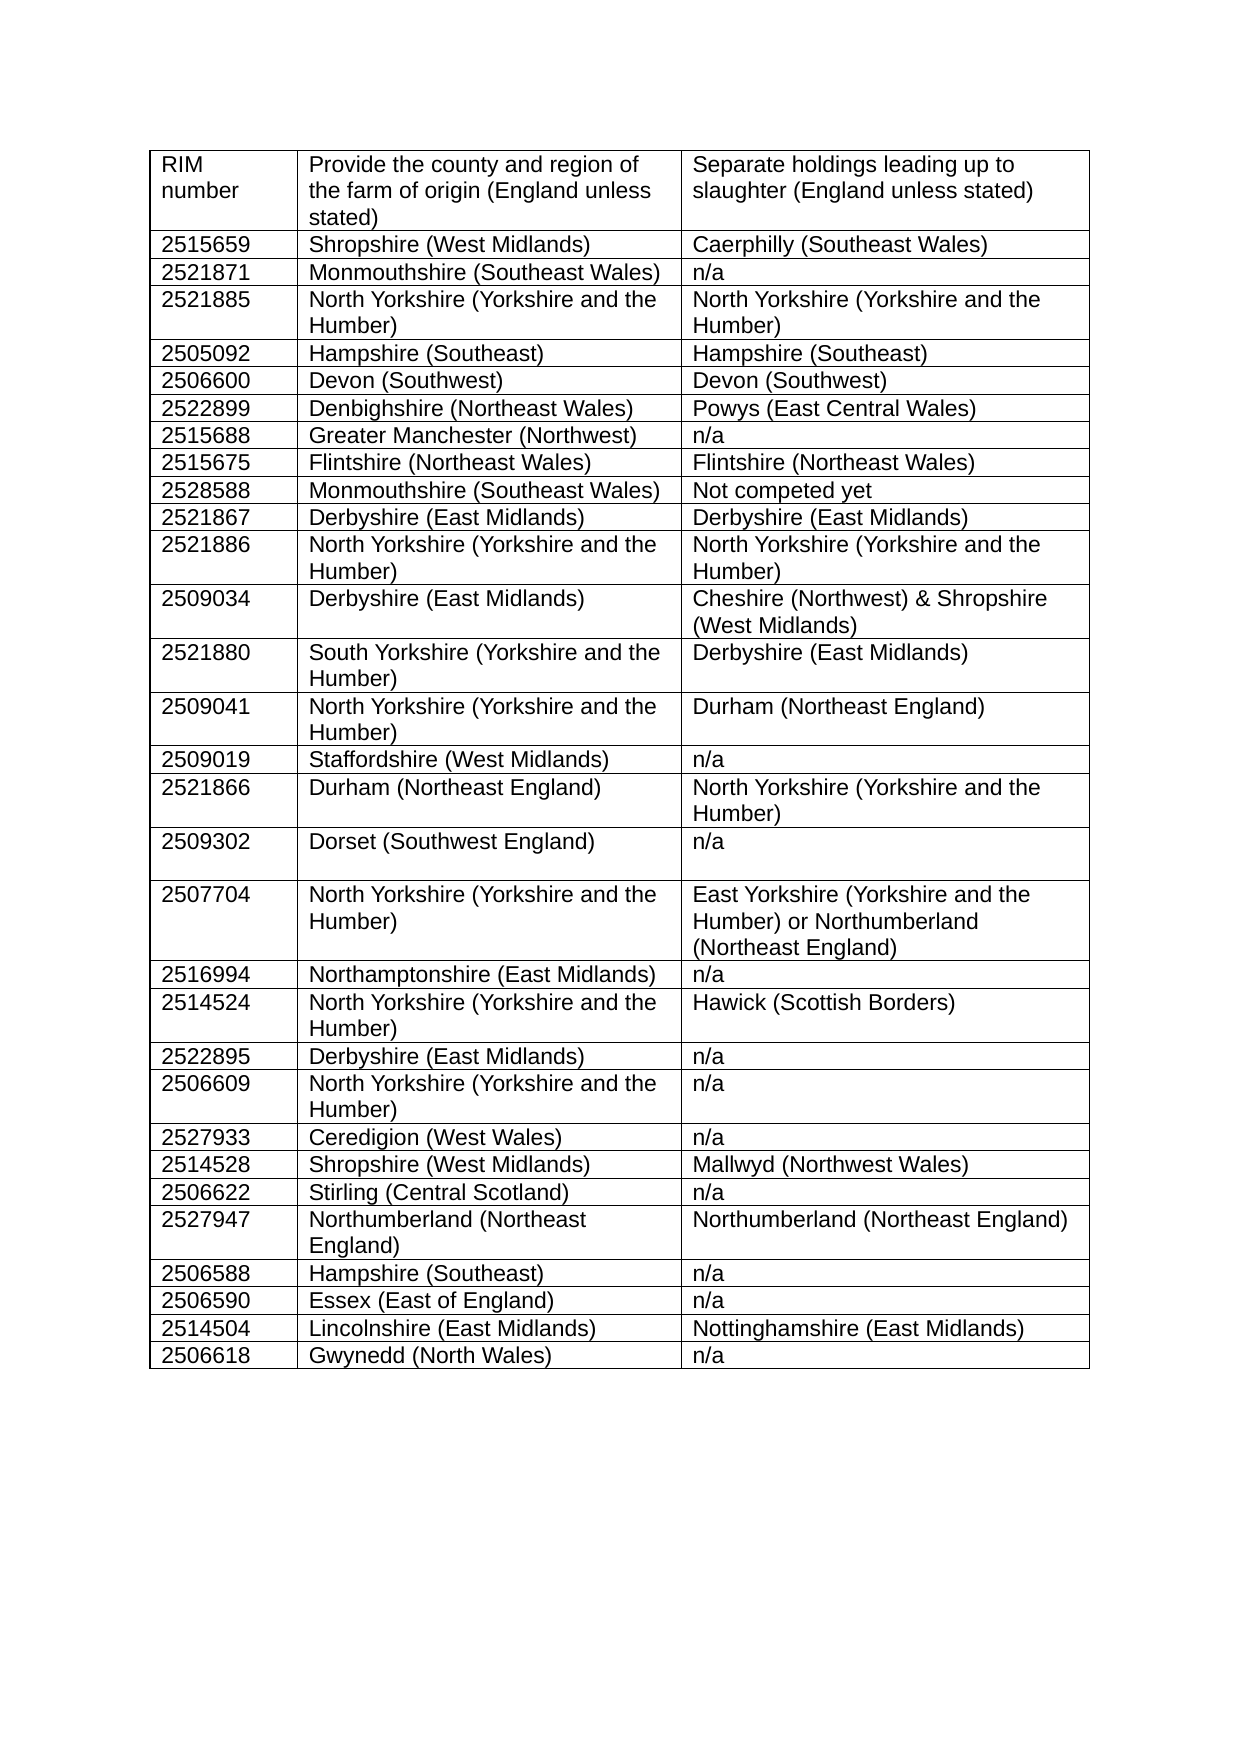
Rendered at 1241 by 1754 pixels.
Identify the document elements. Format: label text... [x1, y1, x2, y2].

table_cell North Yorkshire (Yorkshire and the Humber) [682, 531, 1089, 584]
table_cell 2522895 [151, 1043, 297, 1069]
table_cell Denbighshire (Northeast Wales) [298, 395, 681, 421]
table_cell n/a [682, 1342, 1089, 1368]
table_cell 2527947 [151, 1206, 297, 1259]
table_cell 2515659 [151, 231, 297, 257]
table_cell Shropshire (West Midlands) [298, 1151, 681, 1177]
table_header RIM number [151, 151, 297, 230]
table_cell Monmouthshire (Southeast Wales) [298, 477, 681, 503]
table_cell n/a [682, 1287, 1089, 1313]
table_cell 2507704 [151, 881, 297, 960]
table_cell South Yorkshire (Yorkshire and the Humber) [298, 639, 681, 692]
table_cell n/a [682, 1124, 1089, 1150]
table_cell 2521867 [151, 504, 297, 530]
table_cell North Yorkshire (Yorkshire and the Humber) [298, 693, 681, 745]
table_cell n/a [682, 1043, 1089, 1069]
table_cell Lincolnshire (East Midlands) [298, 1315, 681, 1341]
table_cell Dorset (Southwest England) [298, 828, 681, 880]
table_cell 2521871 [151, 259, 297, 285]
table_cell 2509034 [151, 585, 297, 638]
table_cell North Yorkshire (Yorkshire and the Humber) [682, 774, 1089, 827]
table_cell Nottinghamshire (East Midlands) [682, 1315, 1089, 1341]
table_cell North Yorkshire (Yorkshire and the Humber) [298, 881, 681, 960]
table_cell 2506600 [151, 367, 297, 393]
table_cell 2528588 [151, 477, 297, 503]
table_cell 2527933 [151, 1124, 297, 1150]
table_cell Greater Manchester (Northwest) [298, 422, 681, 448]
table_cell Flintshire (Northeast Wales) [682, 449, 1089, 476]
table_cell 2514524 [151, 989, 297, 1042]
table_cell North Yorkshire (Yorkshire and the Humber) [298, 1070, 681, 1123]
table_cell n/a [682, 746, 1089, 773]
table_cell 2521866 [151, 774, 297, 827]
table_cell Derbyshire (East Midlands) [298, 585, 681, 638]
table_cell 2514528 [151, 1151, 297, 1177]
table_cell Mallwyd (Northwest Wales) [682, 1151, 1089, 1177]
table_cell 2509302 [151, 828, 297, 880]
table_cell Durham (Northeast England) [298, 774, 681, 827]
table_cell 2516994 [151, 961, 297, 988]
table_cell Northumberland (Northeast England) [298, 1206, 681, 1259]
table_cell Flintshire (Northeast Wales) [298, 449, 681, 476]
table_cell 2509041 [151, 693, 297, 745]
table_cell 2506588 [151, 1260, 297, 1286]
table_cell Derbyshire (East Midlands) [298, 1043, 681, 1069]
table_cell Ceredigion (West Wales) [298, 1124, 681, 1150]
table_cell 2506622 [151, 1179, 297, 1205]
table_cell 2509019 [151, 746, 297, 773]
table_cell Powys (East Central Wales) [682, 395, 1089, 421]
table_cell n/a [682, 828, 1089, 880]
table_cell Hampshire (Southeast) [682, 340, 1089, 366]
table_cell Derbyshire (East Midlands) [682, 504, 1089, 530]
table_cell Hampshire (Southeast) [298, 1260, 681, 1286]
table_cell Durham (Northeast England) [682, 693, 1089, 745]
table_cell 2514504 [151, 1315, 297, 1341]
table_cell n/a [682, 1070, 1089, 1123]
table_cell Hampshire (Southeast) [298, 340, 681, 366]
table_cell n/a [682, 1260, 1089, 1286]
table_cell Not competed yet [682, 477, 1089, 503]
table_cell Hawick (Scottish Borders) [682, 989, 1089, 1042]
table_cell n/a [682, 961, 1089, 988]
table_cell n/a [682, 1179, 1089, 1205]
table_cell 2505092 [151, 340, 297, 366]
table_cell Essex (East of England) [298, 1287, 681, 1313]
table_cell Staffordshire (West Midlands) [298, 746, 681, 773]
table_header Separate holdings leading up to slaughter (England unless stated) [682, 151, 1089, 230]
table_cell Northamptonshire (East Midlands) [298, 961, 681, 988]
table_header Provide the county and region of the farm of origin (England unless stated) [298, 151, 681, 230]
table_cell 2522899 [151, 395, 297, 421]
table_cell North Yorkshire (Yorkshire and the Humber) [298, 989, 681, 1042]
table_cell Monmouthshire (Southeast Wales) [298, 259, 681, 285]
table_cell 2506618 [151, 1342, 297, 1368]
table_cell 2515675 [151, 449, 297, 476]
table_cell n/a [682, 422, 1089, 448]
table_cell North Yorkshire (Yorkshire and the Humber) [682, 286, 1089, 339]
table_cell East Yorkshire (Yorkshire and the Humber) or Northumberland (Northeast England) [682, 881, 1089, 960]
table_cell 2521880 [151, 639, 297, 692]
table_cell Shropshire (West Midlands) [298, 231, 681, 257]
table_cell Derbyshire (East Midlands) [682, 639, 1089, 692]
table_cell North Yorkshire (Yorkshire and the Humber) [298, 286, 681, 339]
table_cell 2521886 [151, 531, 297, 584]
table_cell Gwynedd (North Wales) [298, 1342, 681, 1368]
table_cell 2506590 [151, 1287, 297, 1313]
table_cell North Yorkshire (Yorkshire and the Humber) [298, 531, 681, 584]
table_cell 2506609 [151, 1070, 297, 1123]
table_cell Devon (Southwest) [298, 367, 681, 393]
table_cell Northumberland (Northeast England) [682, 1206, 1089, 1259]
table_cell Derbyshire (East Midlands) [298, 504, 681, 530]
table_cell Stirling (Central Scotland) [298, 1179, 681, 1205]
table_cell Cheshire (Northwest) & Shropshire (West Midlands) [682, 585, 1089, 638]
table_cell Caerphilly (Southeast Wales) [682, 231, 1089, 257]
table_cell 2521885 [151, 286, 297, 339]
table_cell 2515688 [151, 422, 297, 448]
table_cell n/a [682, 259, 1089, 285]
table_cell Devon (Southwest) [682, 367, 1089, 393]
